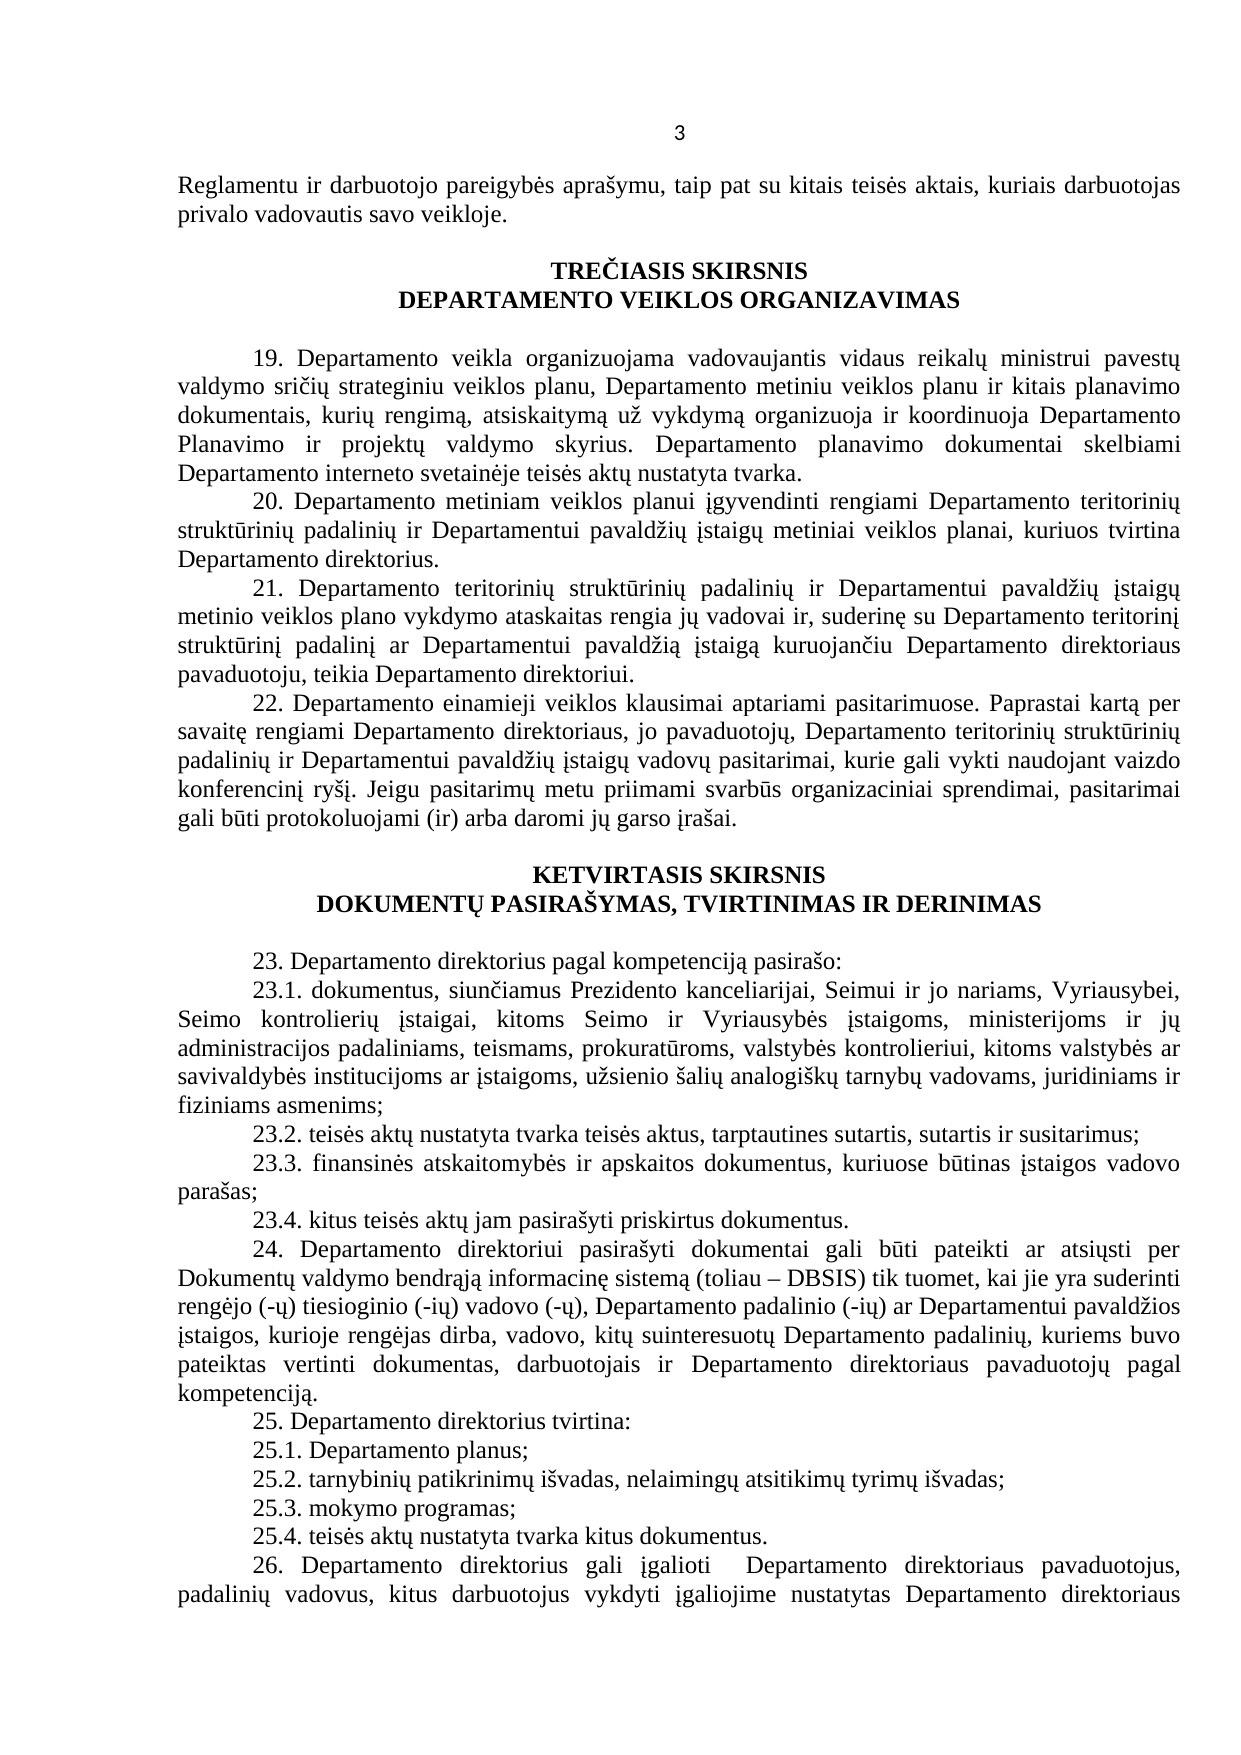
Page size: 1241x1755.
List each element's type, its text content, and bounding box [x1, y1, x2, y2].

text 21. Departamento teritorinių struktūrinių padalinių ir Departamentui pavaldžių įstaigų metinio veiklos plano vykdymo ataskaitas rengia jų vadovai ir, suderinę su Departamento teritorinį struktūrinį padalinį ar Departamentui pavaldžią įstaigą kuruojančiu Departamento direktoriaus pavaduotoju, teikia Departamento direktoriui. [177, 573, 1181, 688]
text 24. Departamento direktoriui pasirašyti dokumentai gali būti pateikti ar atsiųsti per Dokumentų valdymo bendrąją informacinę sistemą (toliau – DBSIS) tik tuomet, kai jie yra suderinti rengėjo (-ų) tiesioginio (-ių) vadovo (-ų), Departamento padalinio (-ių) ar Departamentui pavaldžios įstaigos, kurioje rengėjas dirba, vadovo, kitų suinteresuotų Departamento padalinių, kuriems buvo pateiktas vertinti dokumentas, darbuotojais ir Departamento direktoriaus pavaduotojų pagal kompetenciją. [177, 1234, 1181, 1406]
text KETVIRTASIS SKIRSNIS [177, 860, 1181, 889]
text 20. Departamento metiniam veiklos planui įgyvendinti rengiami Departamento teritorinių struktūrinių padalinių ir Departamentui pavaldžių įstaigų metiniai veiklos planai, kuriuos tvirtina Departamento direktorius. [177, 486, 1181, 573]
text 25.1. Departamento planus; [177, 1435, 1181, 1464]
text 23.3. finansinės atskaitomybės ir apskaitos dokumentus, kuriuose būtinas įstaigos vadovo parašas; [177, 1148, 1181, 1205]
text 25.4. teisės aktų nustatyta tvarka kitus dokumentus. [177, 1521, 1181, 1550]
text TREČIASIS SKIRSNIS [177, 256, 1181, 285]
text 23.1. dokumentus, siunčiamus Prezidento kanceliarijai, Seimui ir jo nariams, Vyriausybei, Seimo kontrolierių įstaigai, kitoms Seimo ir Vyriausybės įstaigoms, ministerijoms ir jų administracijos padaliniams, teismams, prokuratūroms, valstybės kontrolieriui, kitoms valstybės ar savivaldybės institucijoms ar įstaigoms, užsienio šalių analogiškų tarnybų vadovams, juridiniams ir fiziniams asmenims; [177, 975, 1181, 1119]
text 19. Departamento veikla organizuojama vadovaujantis vidaus reikalų ministrui pavestų valdymo sričių strateginiu veiklos planu, Departamento metiniu veiklos planu ir kitais planavimo dokumentais, kurių rengimą, atsiskaitymą už vykdymą organizuoja ir koordinuoja Departamento Planavimo ir projektų valdymo skyrius. Departamento planavimo dokumentai skelbiami Departamento interneto svetainėje teisės aktų nustatyta tvarka. [177, 343, 1181, 486]
text DEPARTAMENTO VEIKLOS ORGANIZAVIMAS [177, 285, 1181, 314]
text 25.2. tarnybinių patikrinimų išvadas, nelaimingų atsitikimų tyrimų išvadas; [177, 1464, 1181, 1493]
text 25.3. mokymo programas; [177, 1493, 1181, 1521]
text 23. Departamento direktorius pagal kompetenciją pasirašo: [177, 946, 1181, 975]
text DOKUMENTŲ PASIRAŠYMAS, TVIRTINIMAS IR DERINIMAS [177, 889, 1181, 918]
text 25. Departamento direktorius tvirtina: [177, 1406, 1181, 1435]
text Reglamentu ir darbuotojo pareigybės aprašymu, taip pat su kitais teisės aktais, kuriais darbuotojas privalo vadovautis savo veikloje. [177, 170, 1181, 228]
text 23.4. kitus teisės aktų jam pasirašyti priskirtus dokumentus. [177, 1205, 1181, 1234]
text 23.2. teisės aktų nustatyta tvarka teisės aktus, tarptautines sutartis, sutartis ir susitarimus; [177, 1119, 1181, 1148]
text 26. Departamento direktorius gali įgalioti Departamento direktoriaus pavaduotojus, padalinių vadovus, kitus darbuotojus vykdyti įgaliojime nustatytas Departamento direktoriaus [177, 1550, 1181, 1608]
text 22. Departamento einamieji veiklos klausimai aptariami pasitarimuose. Paprastai kartą per savaitę rengiami Departamento direktoriaus, jo pavaduotojų, Departamento teritorinių struktūrinių padalinių ir Departamentui pavaldžių įstaigų vadovų pasitarimai, kurie gali vykti naudojant vaizdo konferencinį ryšį. Jeigu pasitarimų metu priimami svarbūs organizaciniai sprendimai, pasitarimai gali būti protokoluojami (ir) arba daromi jų garso įrašai. [177, 688, 1181, 831]
